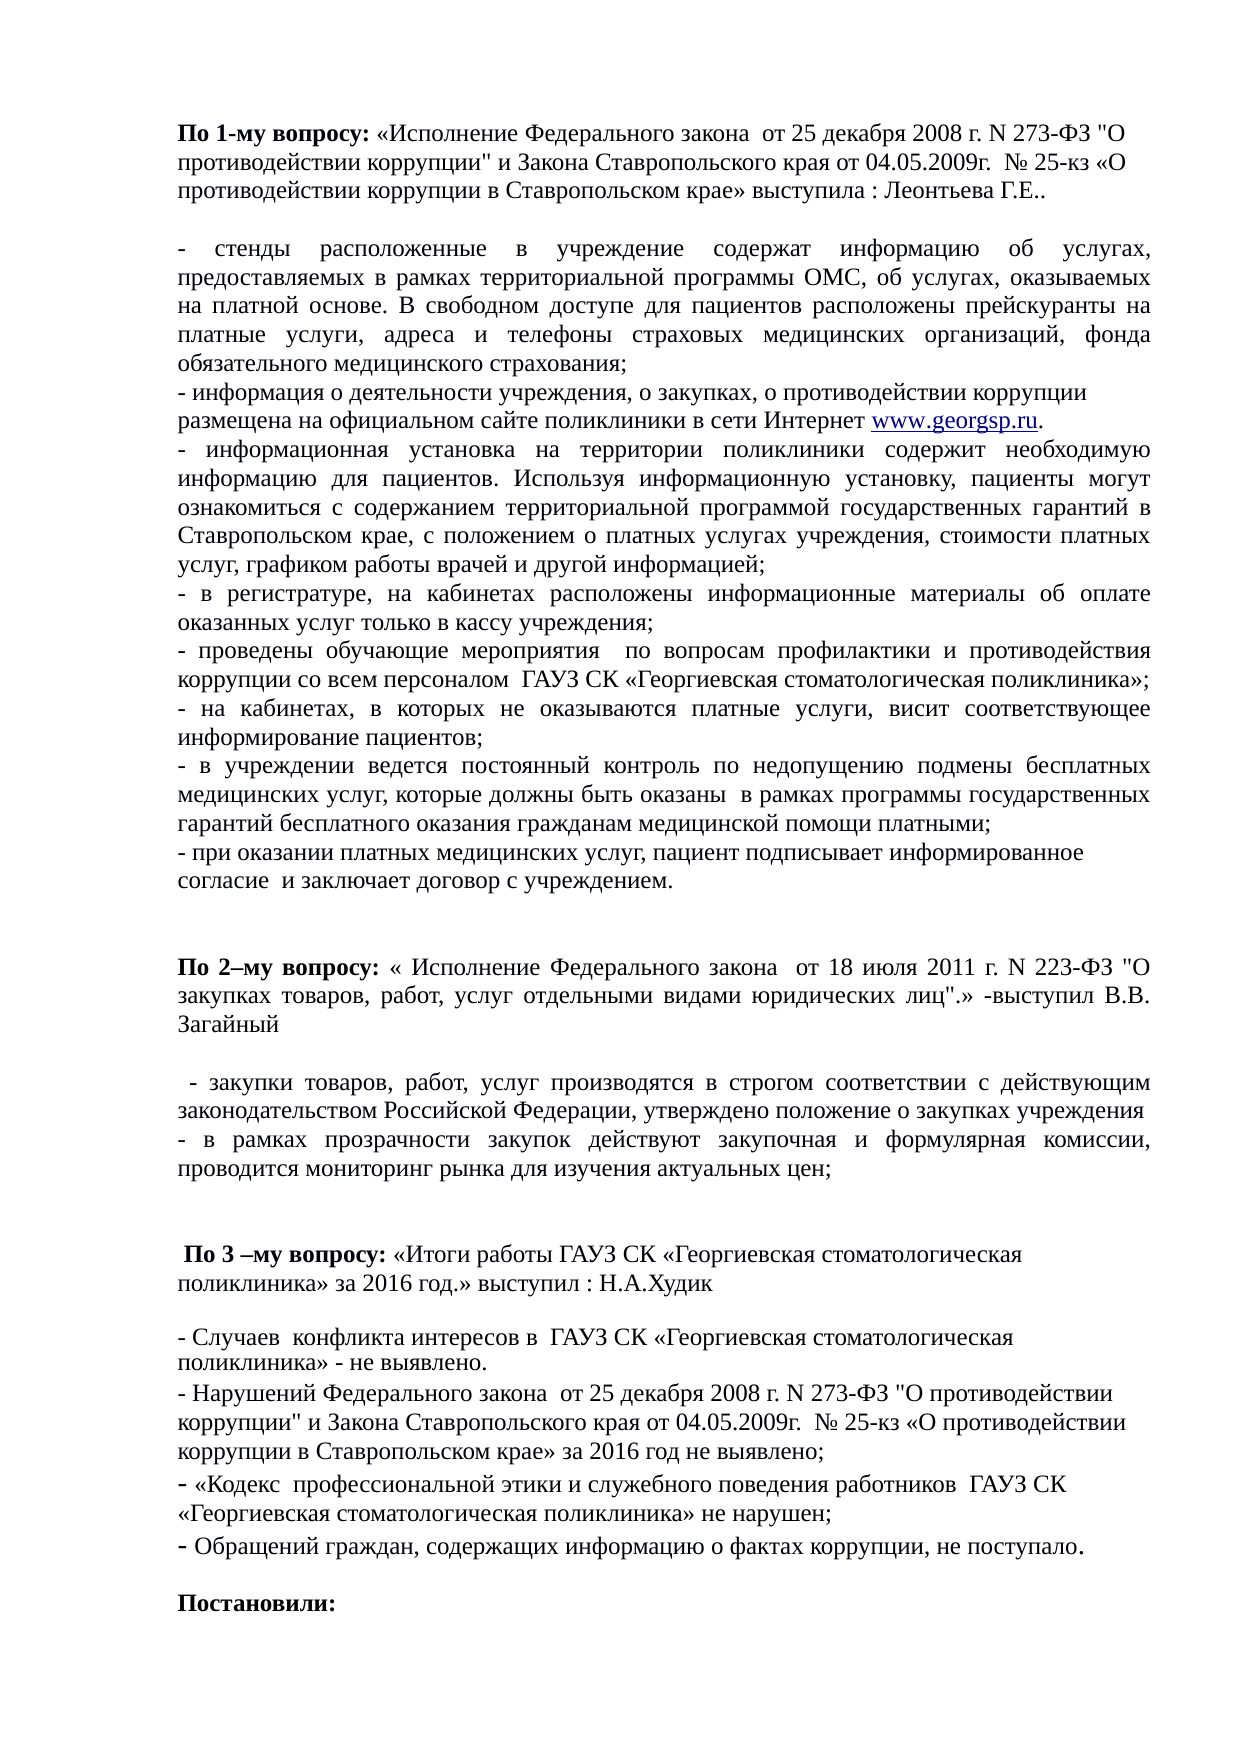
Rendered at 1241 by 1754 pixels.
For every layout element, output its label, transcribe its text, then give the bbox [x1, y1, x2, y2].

text - «Кодекс профессиональной этики и служебного поведения работников ГАУЗ СК «Георгиевская стоматологическая поликлиника» не нарушен; [177, 1465, 1152, 1527]
text По 2–му вопросу: « Исполнение Федерального закона от 18 июля 2011 г. N 223-ФЗ "О закупках товаров, работ, услуг отдельными видами юридических лиц".» -выступил В.В. Загайный [177, 952, 1152, 1038]
text Постановили: [177, 1588, 1152, 1617]
text - в рамках прозрачности закупок действуют закупочная и формулярная комиссии, проводится мониторинг рынка для изучения актуальных цен; [177, 1124, 1152, 1182]
text - Обращений граждан, содержащих информацию о фактах коррупции, не поступало. [177, 1527, 1152, 1561]
text - Случаев конфликта интересов в ГАУЗ СК «Георгиевская стоматологическая поликлиника» - не выявлено. [177, 1326, 1152, 1376]
text - стенды расположенные в учреждение содержат информацию об услугах, предоставляемых в рамках территориальной программы ОМС, об услугах, оказываемых на платной основе. В свободном доступе для пациентов расположены прейскуранты на платные услуги, адреса и телефоны страховых медицинских организаций, фонда обязательного медицинского страхования; [177, 233, 1152, 377]
text - при оказании платных медицинских услуг, пациент подписывает информированное согласие и заключает договор с учреждением. [177, 837, 1152, 894]
text По 1-му вопросу: «Исполнение Федерального закона от 25 декабря 2008 г. N 273-ФЗ "О противодействии коррупции" и Закона Ставропольского края от 04.05.2009г. № 25-кз «О противодействии коррупции в Ставропольском крае» выступила : Леонтьева Г.Е.. [177, 118, 1152, 204]
text - информация о деятельности учреждения, о закупках, о противодействии коррупции размещена на официальном сайте поликлиники в сети Интернет www.georgsp.ru. [177, 377, 1152, 434]
text - Нарушений Федерального закона от 25 декабря 2008 г. N 273-ФЗ "О противодействии коррупции" и Закона Ставропольского края от 04.05.2009г. № 25-кз «О противодействии коррупции в Ставропольском крае» за 2016 год не выявлено; [177, 1378, 1152, 1465]
text - проведены обучающие мероприятия по вопросам профилактики и противодействия коррупции со всем персоналом ГАУЗ СК «Георгиевская стоматологическая поликлиника»; [177, 636, 1152, 693]
text - на кабинетах, в которых не оказываются платные услуги, висит соответствующее информирование пациентов; [177, 693, 1152, 751]
text - в регистратуре, на кабинетах расположены информационные материалы об оплате оказанных услуг только в кассу учреждения; [177, 578, 1152, 636]
text - информационная установка на территории поликлиники содержит необходимую информацию для пациентов. Используя информационную установку, пациенты могут ознакомиться с содержанием территориальной программой государственных гарантий в Ставропольском крае, с положением о платных услугах учреждения, стоимости платных услуг, графиком работы врачей и другой информацией; [177, 434, 1152, 578]
text - закупки товаров, работ, услуг производятся в строгом соответствии с действующим законодательством Российской Федерации, утверждено положение о закупках учреждения [177, 1067, 1152, 1124]
text - в учреждении ведется постоянный контроль по недопущению подмены бесплатных медицинских услуг, которые должны быть оказаны в рамках программы государственных гарантий бесплатного оказания гражданам медицинской помощи платными; [177, 751, 1152, 837]
text По 3 –му вопросу: «Итоги работы ГАУЗ СК «Георгиевская стоматологическая поликлиника» за 2016 год.» выступил : Н.А.Худик [177, 1239, 1152, 1297]
